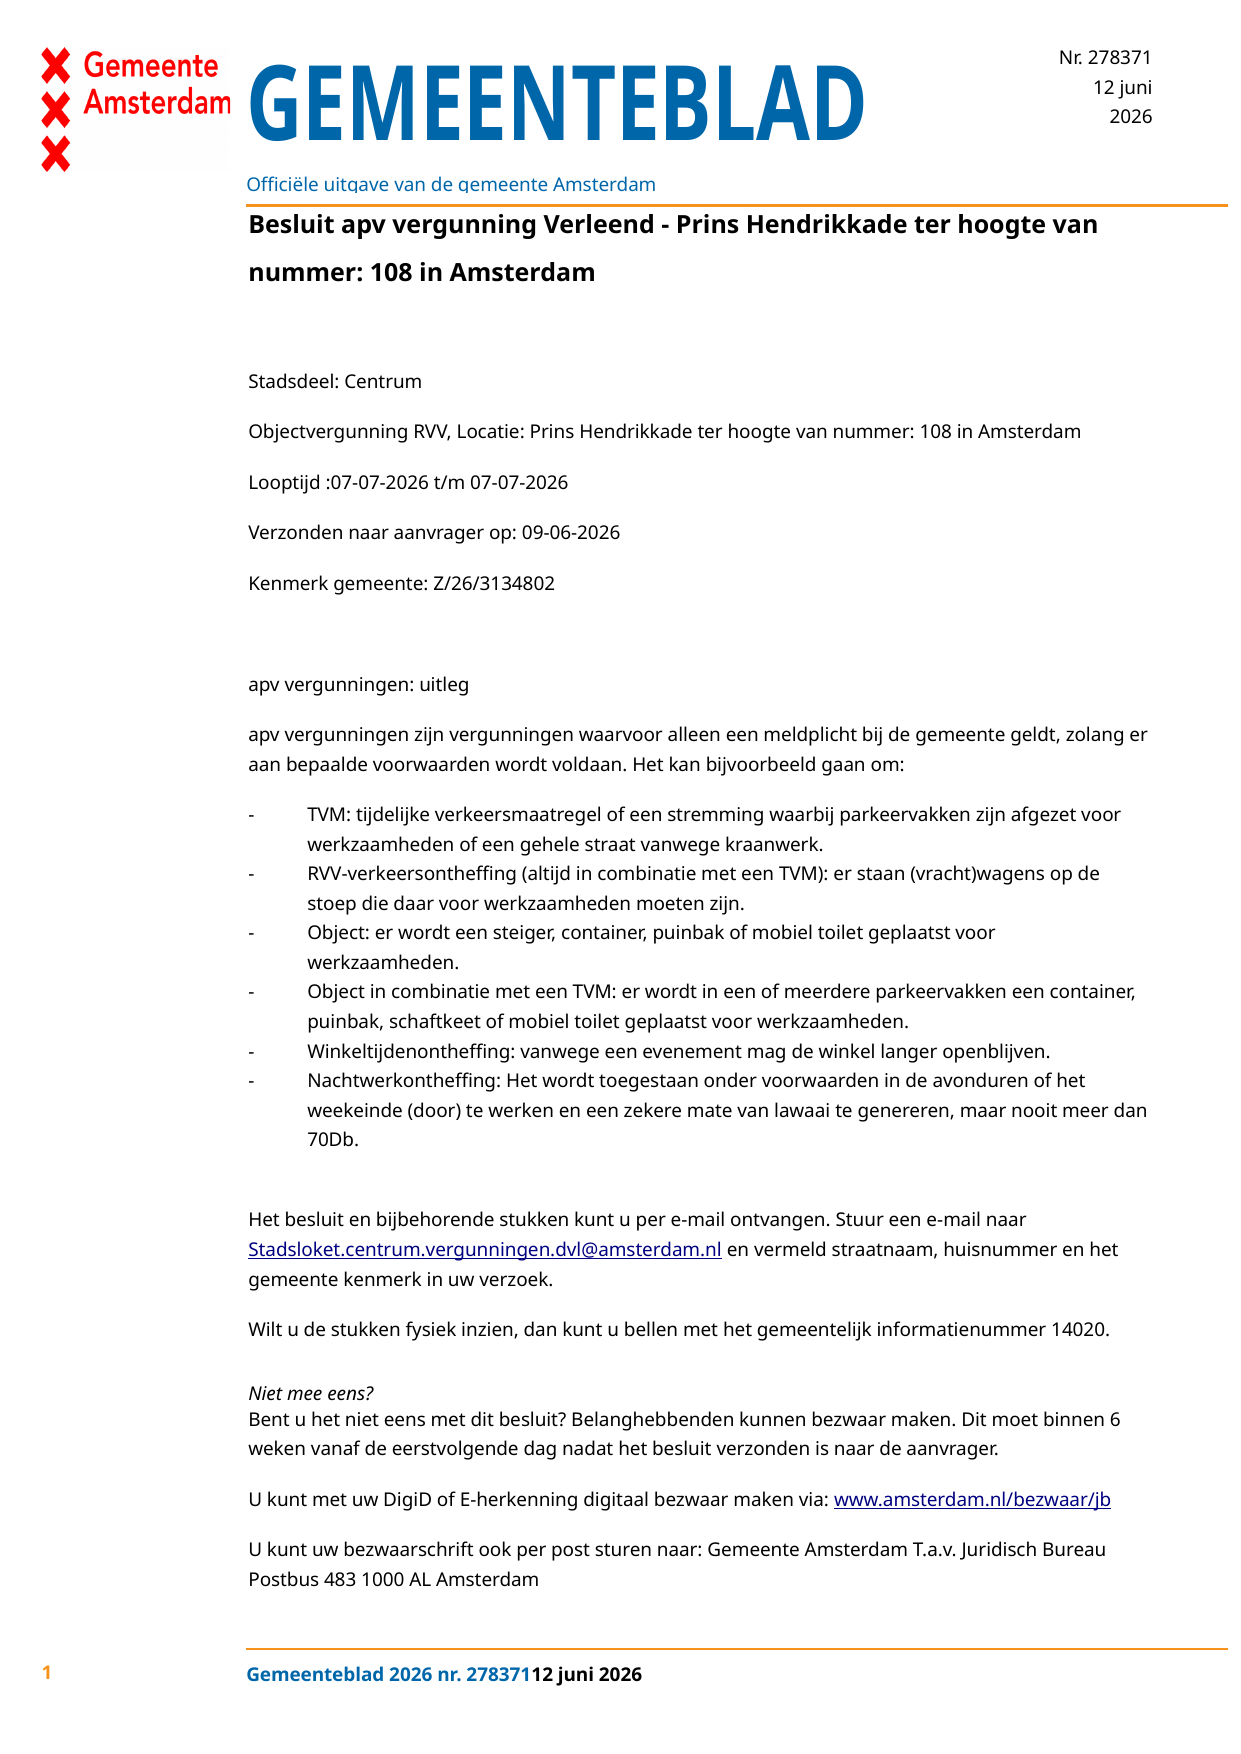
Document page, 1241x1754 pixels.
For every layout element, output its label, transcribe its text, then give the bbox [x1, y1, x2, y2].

text apv vergunningen: uitleg [248, 671, 1152, 697]
list TVM: tijdelijke verkeersmaatregel of een stremming waarbij parkeervakken zijn afgezet voor werkzaamheden of een gehele straat vanwege kraanwerk. [248, 801, 1152, 857]
text Stadsdeel: Centrum [248, 368, 1152, 394]
text Niet mee eens? [248, 1380, 1152, 1406]
text U kunt uw bezwaarschrift ook per post sturen naar: Gemeente Amsterdam T.a.v. Juridisch Bureau Postbus 483 1000 AL Amsterdam [248, 1536, 1152, 1592]
list Object in combinatie met een TVM: er wordt in een of meerdere parkeervakken een container, puinbak, schaftkeet of mobiel toilet geplaatst voor werkzaamheden. [248, 979, 1152, 1034]
text Wilt u de stukken fysiek inzien, dan kunt u bellen met het gemeentelijk informatienummer 14020. [248, 1316, 1152, 1342]
text Bent u het niet eens met dit besluit? Belanghebbenden kunnen bezwaar maken. Dit moet binnen 6 weken vanaf de eerstvolgende dag nadat het besluit verzonden is naar de aanvrager. [248, 1406, 1152, 1461]
list Nachtwerkontheffing: Het wordt toegestaan onder voorwaarden in de avonduren of het weekeinde (door) te werken en een zekere mate van lawaai te genereren, maar nooit meer dan 70Db. [248, 1067, 1152, 1152]
picture [41, 47, 231, 172]
text Het besluit en bijbehorende stukken kunt u per e-mail ontvangen. Stuur een e-mail naar Stadsloket.centrum.vergunningen.dvl@amsterdam.nl en vermeld straatnaam, huisnummer en het gemeente kenmerk in uw verzoek. [248, 1207, 1152, 1292]
text Besluit apv vergunning Verleend - Prins Hendrikkade ter hoogte van nummer: 108 in Amsterdam [248, 207, 1152, 288]
text Looptijd :07-07-2026 t/m 07-07-2026 [248, 469, 1152, 495]
list Winkeltijdenontheffing: vanwege een evenement mag de winkel langer openblijven. [248, 1038, 1152, 1064]
text apv vergunningen zijn vergunningen waarvoor alleen een meldplicht bij de gemeente geldt, zolang er aan bepaalde voorwaarden wordt voldaan. Het kan bijvoorbeeld gaan om: [248, 721, 1152, 777]
text Objectvergunning RVV, Locatie: Prins Hendrikkade ter hoogte van nummer: 108 in Amsterdam [248, 419, 1152, 444]
text Verzonden naar aanvrager op: 09-06-2026 [248, 519, 1152, 545]
list Object: er wordt een steiger, container, puinbak of mobiel toilet geplaatst voor werkzaamheden. [248, 919, 1152, 975]
text Kenmerk gemeente: Z/26/3134802 [248, 570, 1152, 596]
text U kunt met uw DigiD of E-herkenning digitaal bezwaar maken via: www.amsterdam.nl/bezwaar/jb [248, 1486, 1152, 1512]
list RVV-verkeersontheffing (altijd in combinatie met een TVM): er staan (vracht)wagens op de stoep die daar voor werkzaamheden moeten zijn. [248, 860, 1152, 916]
